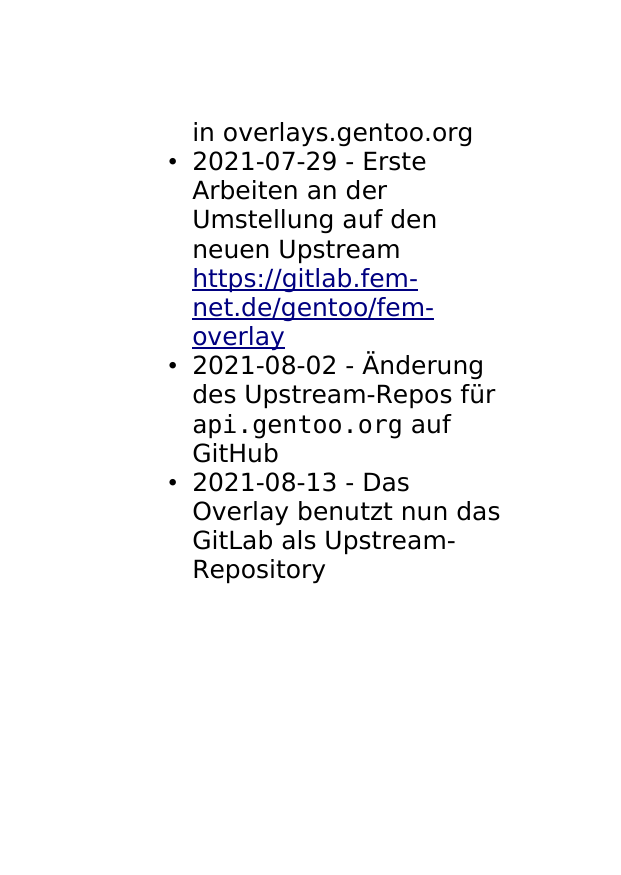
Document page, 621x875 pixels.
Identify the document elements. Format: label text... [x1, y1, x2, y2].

list in overlays.gentoo.org [177, 118, 502, 147]
list 2021-08-13 - Das Overlay benutzt nun das GitLab als Upstream-Repository [177, 468, 502, 585]
list 2021-07-29 - Erste Arbeiten an der Umstellung auf den neuen Upstream https://gitlab.fem-net.de/gentoo/fem-overlay [177, 147, 502, 351]
list 2021-08-02 - Änderung des Upstream-Repos für api.gentoo.org auf GitHub [177, 351, 502, 468]
